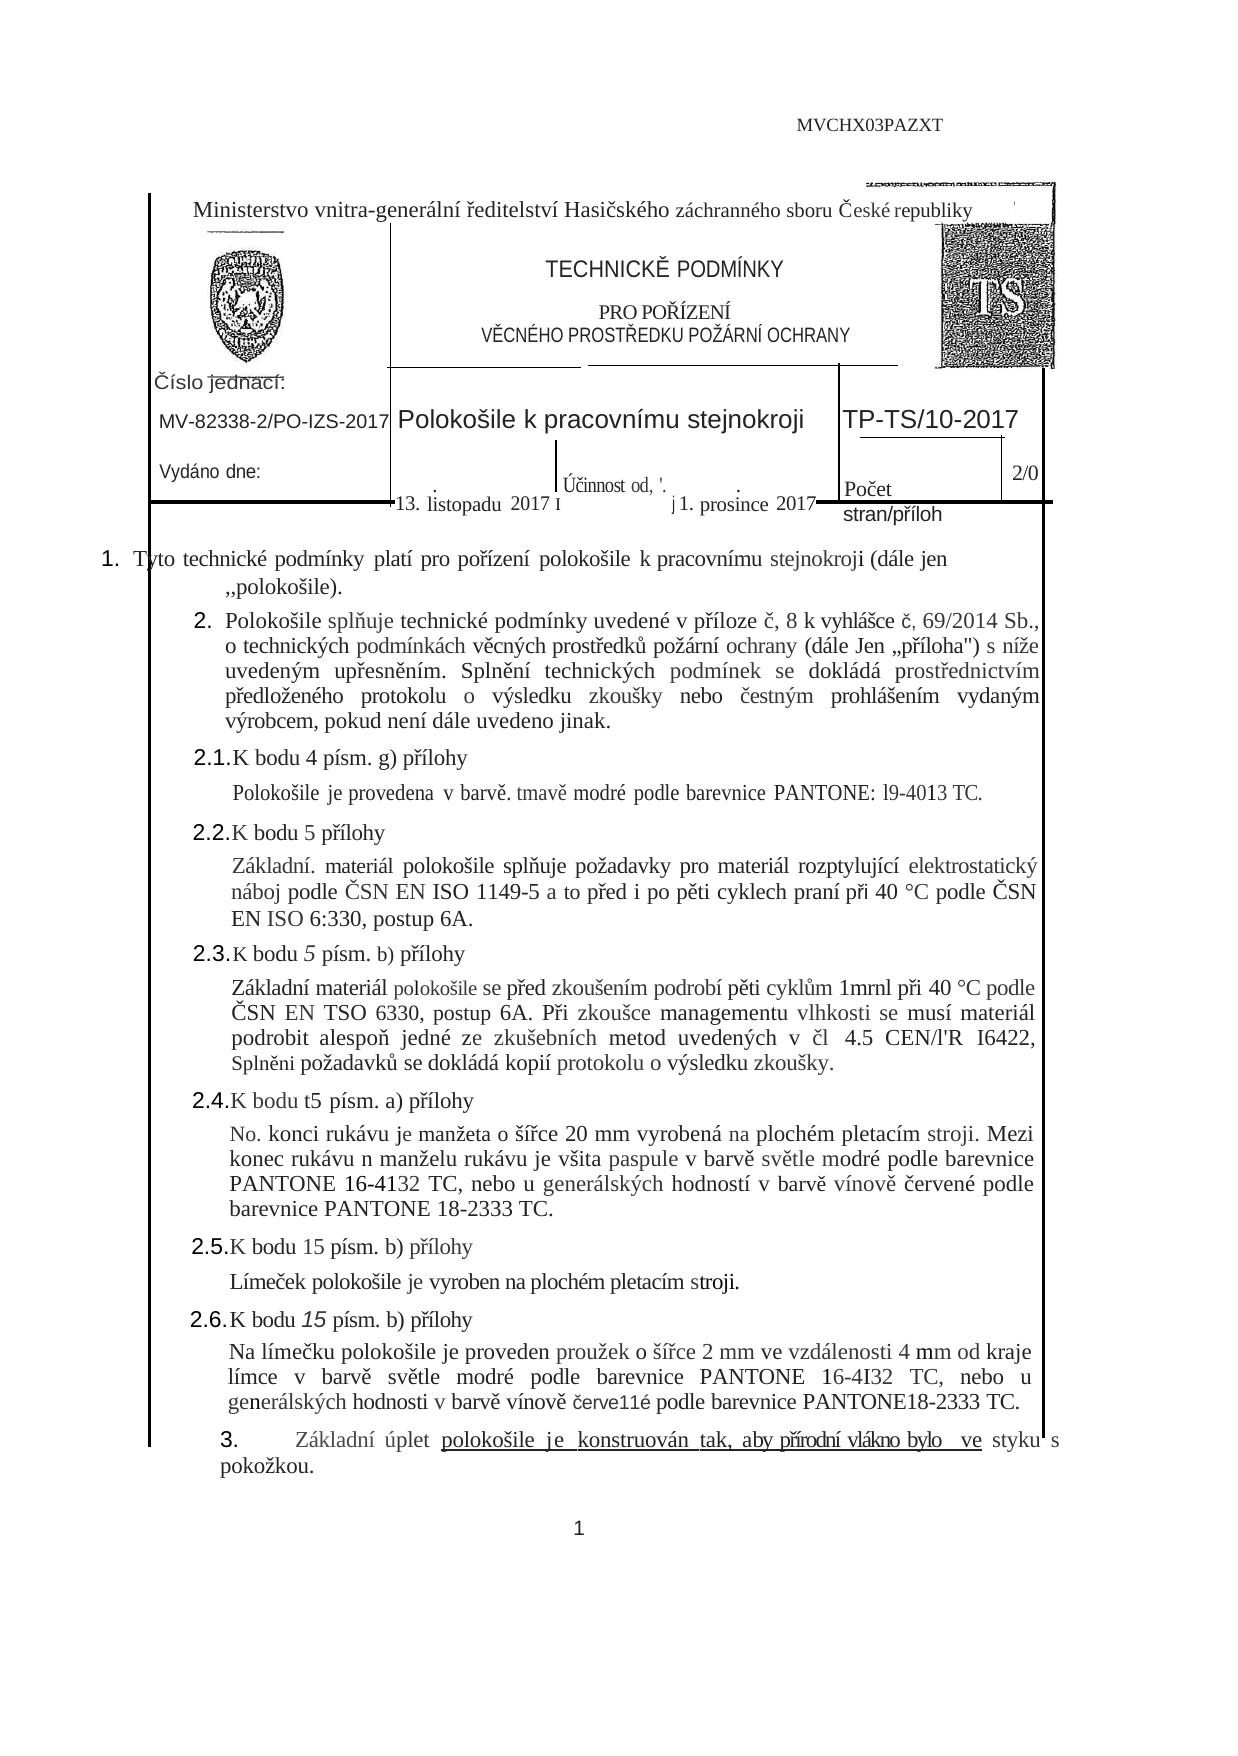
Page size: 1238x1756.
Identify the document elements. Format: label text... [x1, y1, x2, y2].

text ,,polokošile). [225, 573, 1042, 600]
text TECHNICKĚ PODMÍNKY [391, 255, 866, 282]
text [305, 324, 390, 347]
text Základní. materiál polokošile splňuje požadavky pro materiál rozptylující elektrostatický náboj podle ČSN EN ISO 1149-5 a to před i po pěti cyklech praní při 40 °C podle ČSN EN ISO 6:330, postup 6A. [231, 852, 1037, 931]
text Ministerstvo vnitra-generální ředitelství Hasičského záchranného sboru České republiky [193, 196, 866, 223]
text stran/příloh [843, 504, 954, 525]
text No. konci rukávu je manžeta o šířce 20 mm vyrobená na plochém pletacím stroji. Mezi konec rukávu n manželu rukávu je všita paspule v barvě světle modré podle barevnice PANTONE 16-4132 TC, nebo u generálských hodností v barvě vínově červené podle barevnice PANTONE 18-2333 TC. [229, 1122, 1034, 1222]
text Základní materiál polokošile se před zkoušením podrobí pěti cyklům 1mrnl při 40 °C podle ČSN EN TSO 6330, postup 6A. Při zkoušce managementu vlhkosti se musí materiál podrobit alespoň jedné ze zkušebních metod uvedených v čl 4.5 CEN/l'R I6422, Splněni požadavků se dokládá kopií protokolu o výsledku zkoušky. [231, 975, 1036, 1075]
list K bodu t5 písm. a) přílohy [192, 1087, 1042, 1114]
text . Účinnost od, '. . [557, 477, 646, 492]
text Polokošile k pracovnímu stejnokroji [391, 393, 838, 437]
list K bodu 4 písm. g) přílohy [193, 744, 1042, 771]
text MVCHX03PAZXT [714, 113, 1026, 135]
text Polokošile je provedena v barvě. tmavě modré podle barevnice PANTONE: l9-4013 TC. [232, 779, 1042, 805]
text 13. 2017 I j 1. 2017 [395, 492, 816, 515]
text Na límečku polokošile je proveden proužek o šířce 2 mm ve vzdálenosti 4 mm od kraje límce v barvě světle modré podle barevnice PANTONE 16-4I32 TC, nebo u generálských hodnosti v barvě vínově červe11é podle barevnice PANTONE18-2333 TC. [228, 1339, 1032, 1415]
text 2/0 [1012, 460, 1042, 485]
text . Účinnost od, '. . [432, 477, 555, 492]
text Vydáno dne: [159, 460, 266, 483]
text [840, 375, 1042, 393]
text Límeček polokošile je vyroben na plochém pletacím stroji. [229, 1268, 1042, 1294]
text Číslo [154, 375, 210, 393]
text Počet [844, 476, 954, 500]
list K bodu 5 písm. b) přílohy [193, 939, 1042, 967]
text TP-TS/10-2017 [840, 393, 1042, 437]
list Tyto technické podmínky platí pro pořízení polokošile k pracovnímu stejnokroji (dále jen [151, 545, 1042, 571]
text [1045, 460, 1060, 485]
text PRO POŘÍZENÍ [391, 299, 866, 324]
text [304, 299, 390, 324]
text MV-82338-2/PO-IZS-2017 [158, 393, 390, 437]
text [303, 255, 390, 282]
text VĚCNÉHO PROSTŘEDKU POŽÁRNÍ OCHRANY [391, 324, 866, 347]
text . Účinnost od, '. . [647, 477, 814, 492]
text [391, 375, 838, 393]
list K bodu 15 písm. b) přílohy [189, 1306, 1042, 1332]
text 1 [133, 1516, 1026, 1539]
text [1045, 573, 1060, 600]
text jednací: [212, 375, 390, 393]
list [1045, 819, 1060, 845]
list Základní úplet polokošile je konstruován tak, aby přírodní vlákno bylo ve styku s pokožkou. [220, 1426, 1060, 1478]
list K bodu 15 písm. b) přílohy [191, 1233, 1042, 1259]
list Polokošile splňuje technické podmínky uvedené v příloze č, 8 k vyhlášce č, 69/2014 Sb., o technických podmínkách věcných prostředků požární ochrany (dále Jen „příloha") s níže uvedeným upřesněním. Splnění technických podmínek se dokládá prostřednictvím předloženého protokolu o výsledku zkoušky nebo čestným prohlášením vydaným výrobcem, pokud není dále uvedeno jinak. [193, 608, 1040, 734]
list K bodu 5 přílohy [192, 819, 1042, 845]
